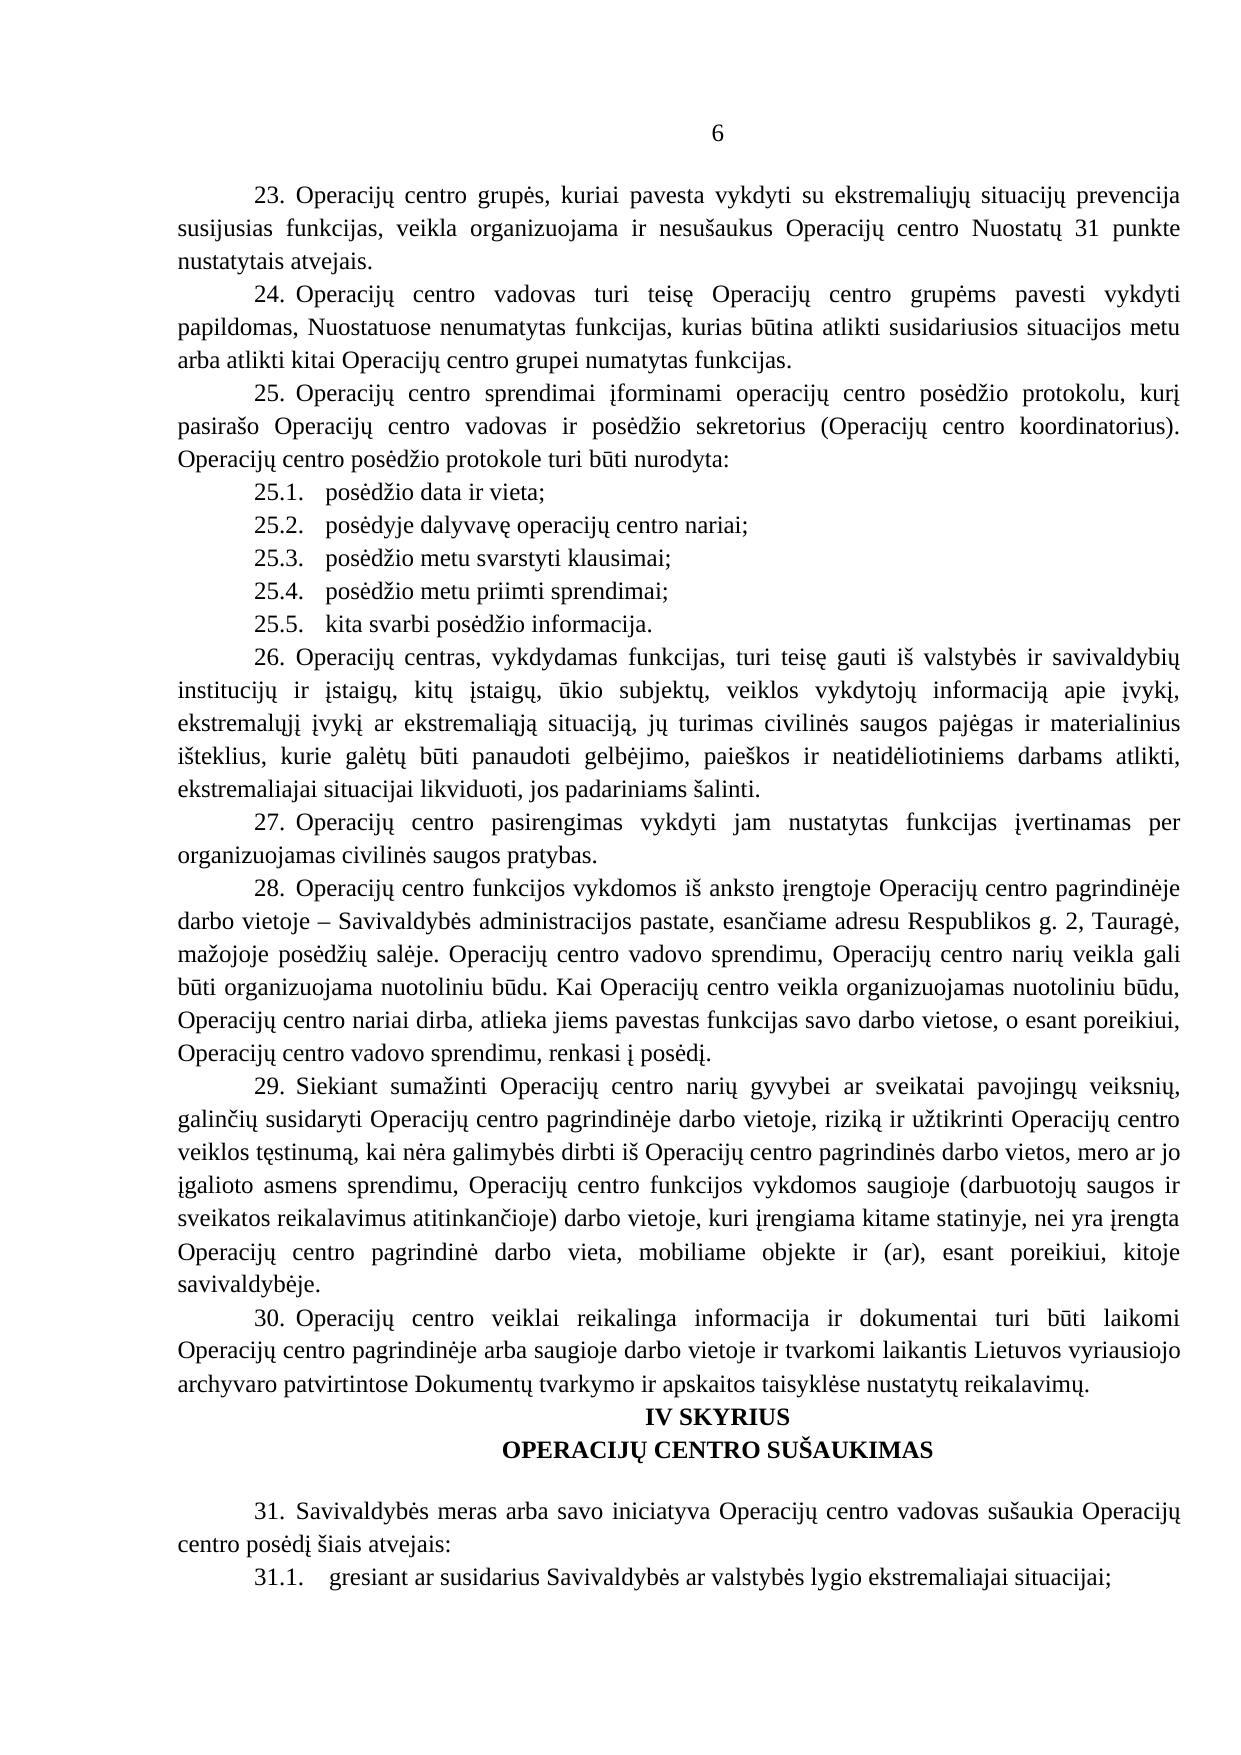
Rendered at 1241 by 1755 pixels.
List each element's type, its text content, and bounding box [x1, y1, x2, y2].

text OPERACIJŲ CENTRO SUŠAUKIMAS [177, 1435, 1181, 1463]
text 27. Operacijų centro pasirengimas vykdyti jam nustatytas funkcijas įvertinamas per organizuojamas civilinės saugos pratybas. [177, 807, 1181, 869]
text 31.1. gresiant ar susidarius Savivaldybės ar valstybės lygio ekstremaliajai situacijai; [254, 1562, 1181, 1591]
text 24. Operacijų centro vadovas turi teisę Operacijų centro grupėms pavesti vykdyti papildomas, Nuostatuose nenumatytas funkcijas, kurias būtina atlikti susidariusios situacijos metu arba atlikti kitai Operacijų centro grupei numatytas funkcijas. [177, 279, 1181, 374]
text 25.2. posėdyje dalyvavę operacijų centro nariai; [177, 510, 1181, 539]
text 25.3. posėdžio metu svarstyti klausimai; [177, 543, 1181, 572]
text 23. Operacijų centro grupės, kuriai pavesta vykdyti su ekstremaliųjų situacijų prevencija susijusias funkcijas, veikla organizuojama ir nesušaukus Operacijų centro Nuostatų 31 punkte nustatytais atvejais. [177, 180, 1181, 275]
text 26. Operacijų centras, vykdydamas funkcijas, turi teisę gauti iš valstybės ir savivaldybių institucijų ir įstaigų, kitų įstaigų, ūkio subjektų, veiklos vykdytojų informaciją apie įvykį, ekstremalųjį įvykį ar ekstremaliąją situaciją, jų turimas civilinės saugos pajėgas ir materialinius išteklius, kurie galėtų būti panaudoti gelbėjimo, paieškos ir neatidėliotiniems darbams atlikti, ekstremaliajai situacijai likviduoti, jos padariniams šalinti. [177, 642, 1181, 803]
text 31. Savivaldybės meras arba savo iniciatyva Operacijų centro vadovas sušaukia Operacijų centro posėdį šiais atvejais: [177, 1496, 1181, 1558]
text 29. Siekiant sumažinti Operacijų centro narių gyvybei ar sveikatai pavojingų veiksnių, galinčių susidaryti Operacijų centro pagrindinėje darbo vietoje, riziką ir užtikrinti Operacijų centro veiklos tęstinumą, kai nėra galimybės dirbti iš Operacijų centro pagrindinės darbo vietos, mero ar jo įgalioto asmens sprendimu, Operacijų centro funkcijos vykdomos saugioje (darbuotojų saugos ir sveikatos reikalavimus atitinkančioje) darbo vietoje, kuri įrengiama kitame statinyje, nei yra įrengta Operacijų centro pagrindinė darbo vieta, mobiliame objekte ir (ar), esant poreikiui, kitoje savivaldybėje. [177, 1071, 1181, 1298]
text 25. Operacijų centro sprendimai įforminami operacijų centro posėdžio protokolu, kurį pasirašo Operacijų centro vadovas ir posėdžio sekretorius (Operacijų centro koordinatorius). Operacijų centro posėdžio protokole turi būti nurodyta: [177, 378, 1181, 473]
text 25.1. posėdžio data ir vieta; [177, 477, 1181, 506]
text 25.5. kita svarbi posėdžio informacija. [177, 609, 1181, 638]
text iv SKYRIUS [177, 1402, 1181, 1430]
text 25.4. posėdžio metu priimti sprendimai; [177, 576, 1181, 605]
text 30. Operacijų centro veiklai reikalinga informacija ir dokumentai turi būti laikomi Operacijų centro pagrindinėje arba saugioje darbo vietoje ir tvarkomi laikantis Lietuvos vyriausiojo archyvaro patvirtintose Dokumentų tvarkymo ir apskaitos taisyklėse nustatytų reikalavimų. [177, 1303, 1181, 1397]
text 28. Operacijų centro funkcijos vykdomos iš anksto įrengtoje Operacijų centro pagrindinėje darbo vietoje – Savivaldybės administracijos pastate, esančiame adresu Respublikos g. 2, Tauragė, mažojoje posėdžių salėje. Operacijų centro vadovo sprendimu, Operacijų centro narių veikla gali būti organizuojama nuotoliniu būdu. Kai Operacijų centro veikla organizuojamas nuotoliniu būdu, Operacijų centro nariai dirba, atlieka jiems pavestas funkcijas savo darbo vietose, o esant poreikiui, Operacijų centro vadovo sprendimu, renkasi į posėdį. [177, 873, 1181, 1067]
